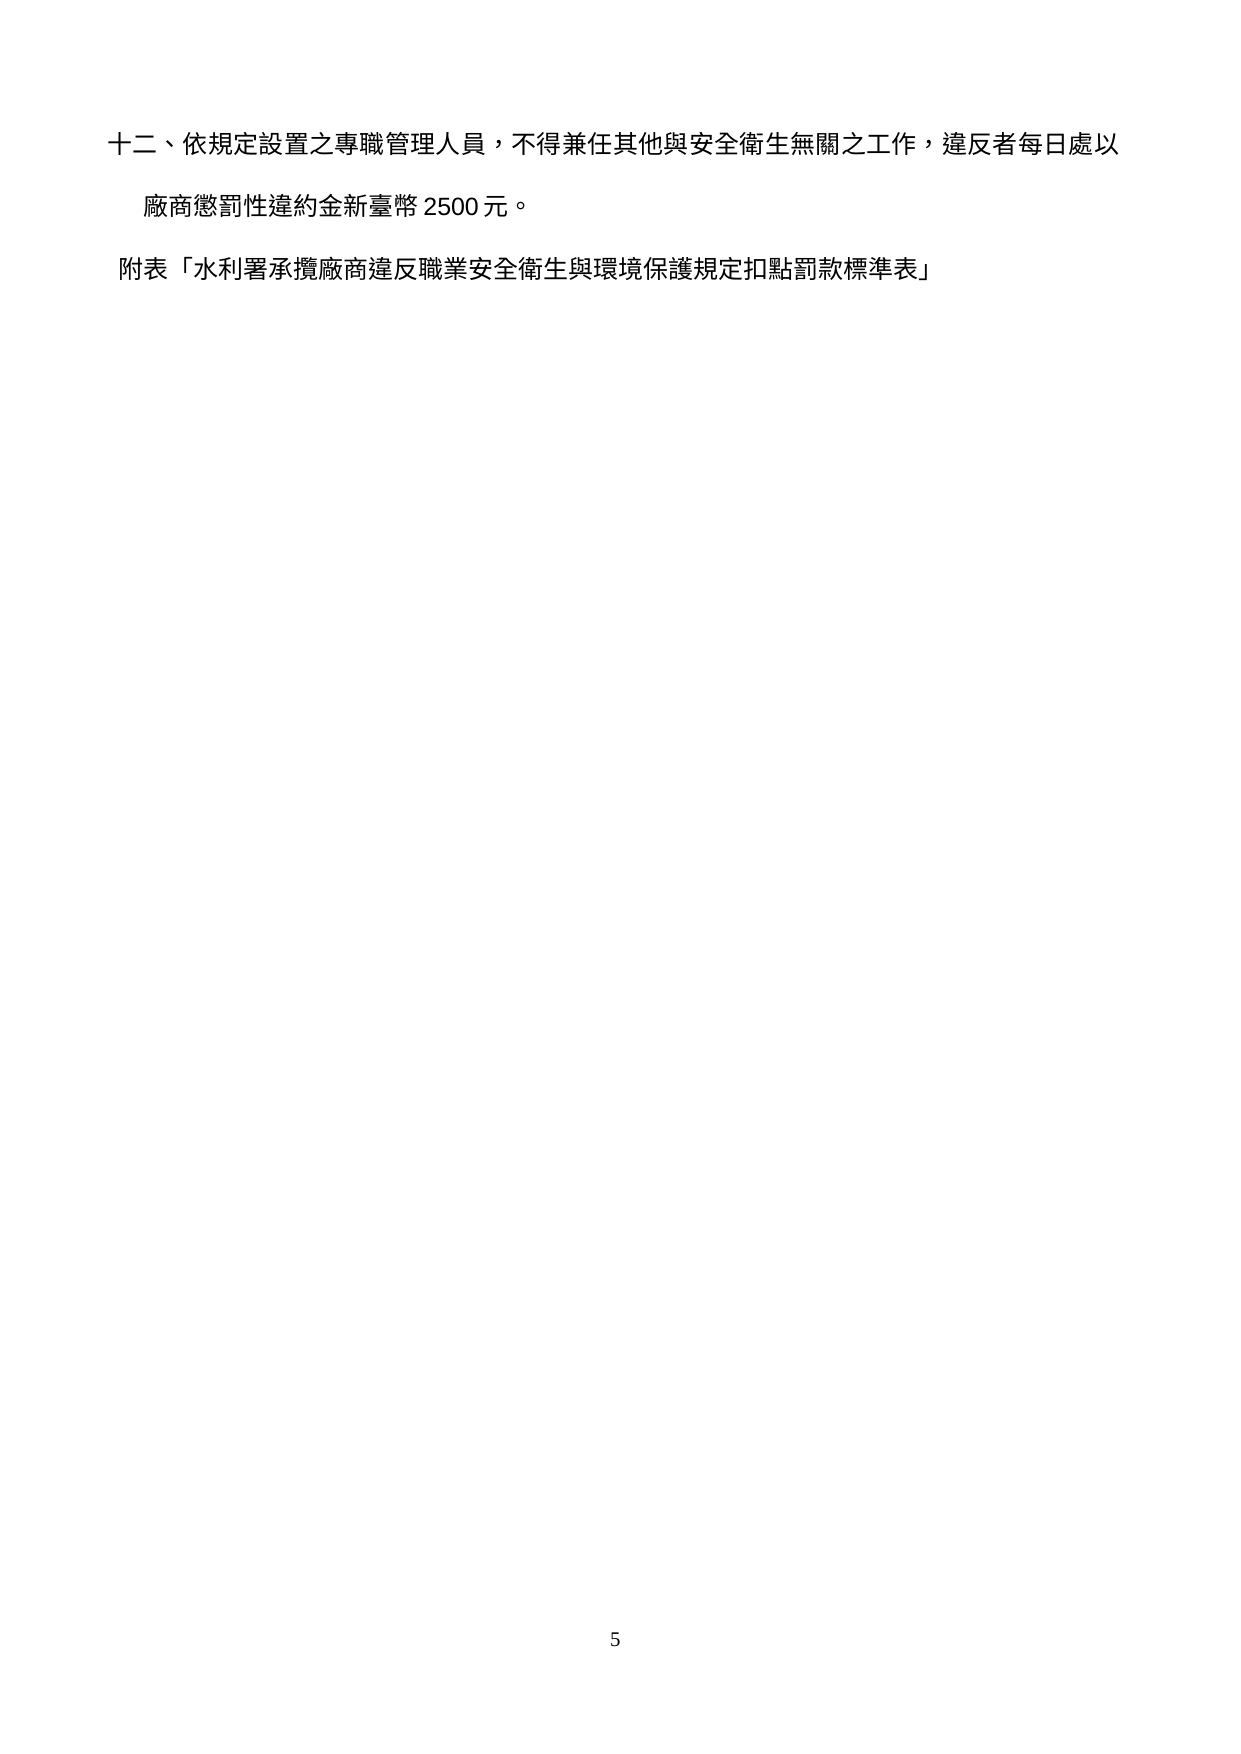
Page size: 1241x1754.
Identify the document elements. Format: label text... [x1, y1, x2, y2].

text 附表「水利署承攬廠商違反職業安全衛生與環境保護規定扣點罰款標準表」 [118, 226, 1122, 288]
text 十二、依規定設置之專職管理人員，不得兼任其他與安全衛生無關之工作，違反者每日處以廠商懲罰性違約金新臺幣2500元。 [107, 101, 1122, 226]
